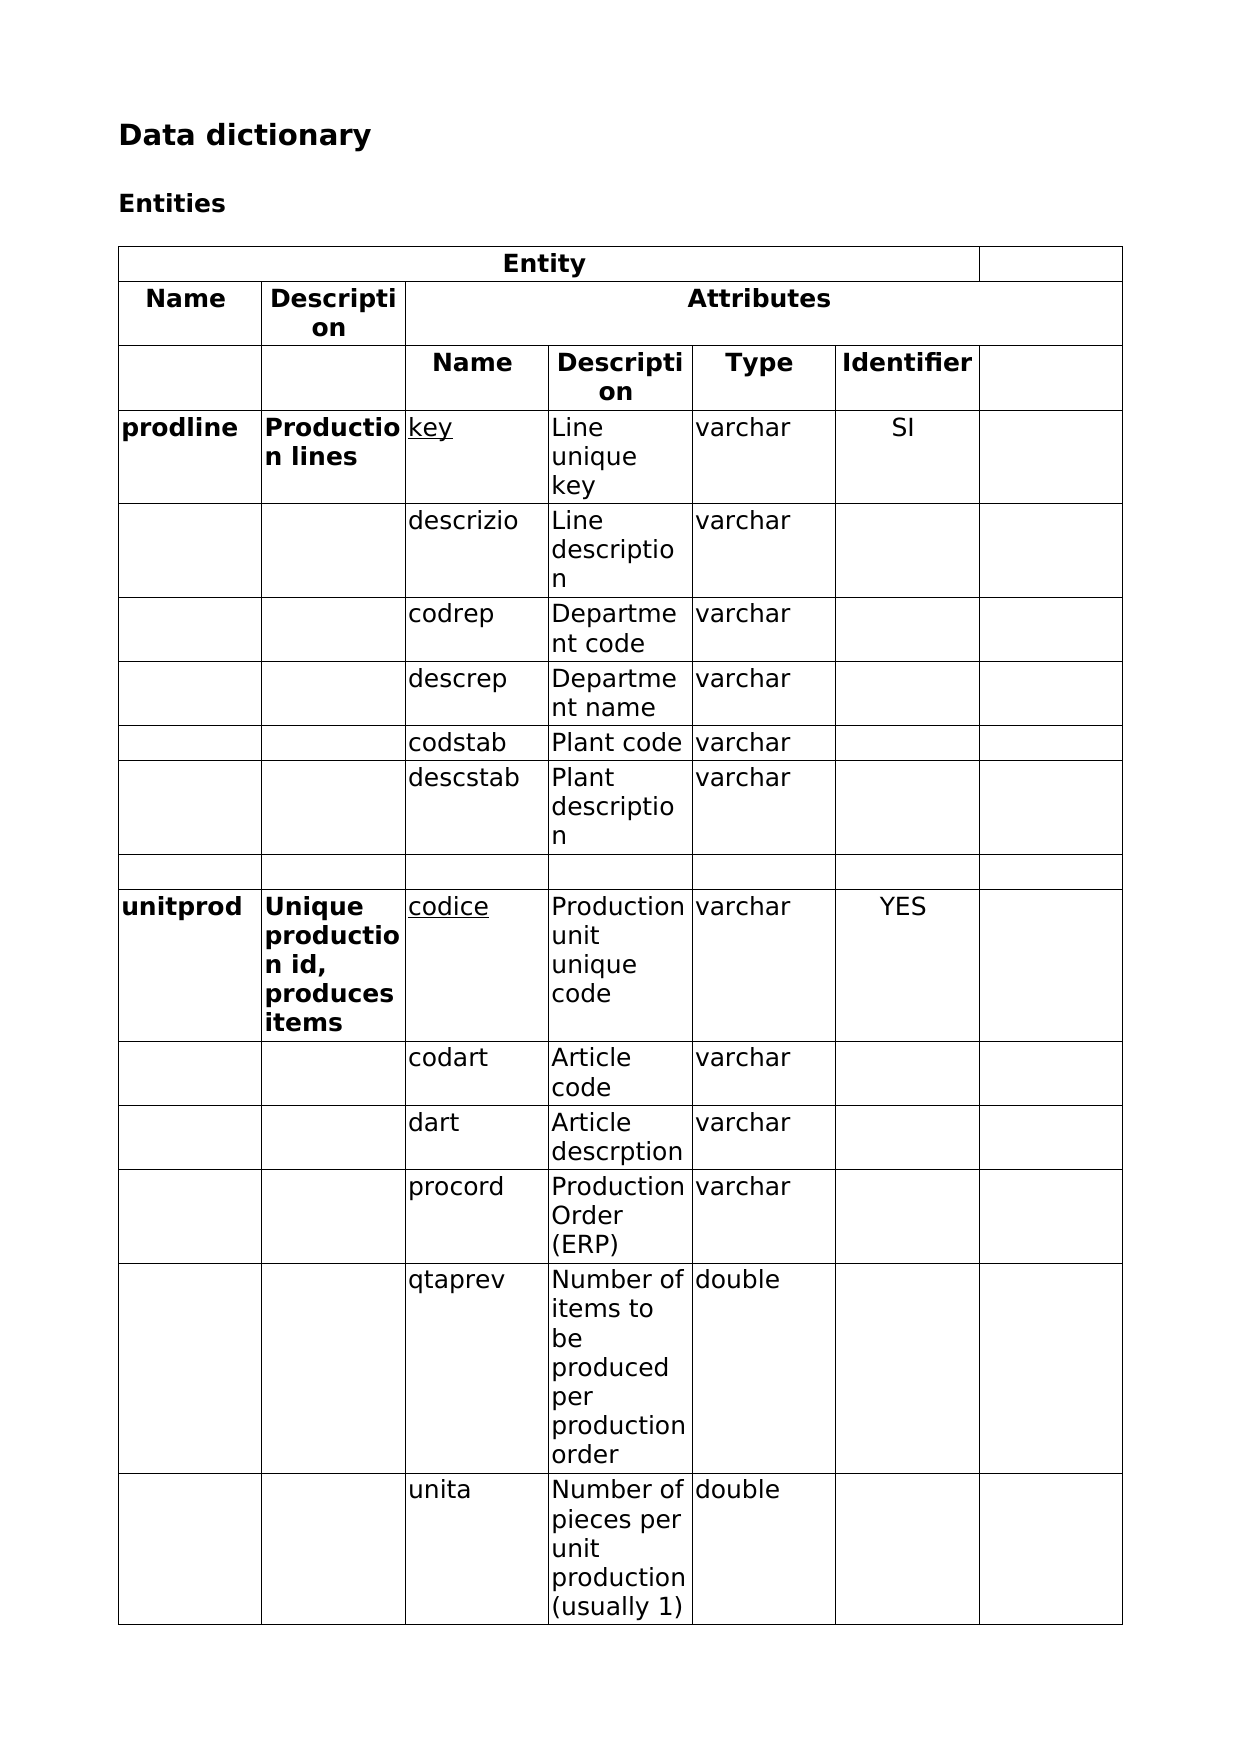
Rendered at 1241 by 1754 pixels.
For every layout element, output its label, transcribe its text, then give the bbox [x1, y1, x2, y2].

table_header [980, 247, 1122, 281]
table_cell [119, 1042, 261, 1105]
table_cell [262, 1170, 405, 1262]
table_cell [980, 890, 1122, 1041]
table_cell [119, 1106, 261, 1169]
table_cell Identifier [836, 346, 979, 410]
table_cell descstab [406, 761, 548, 854]
table_cell Description [549, 346, 692, 410]
table_cell [119, 504, 261, 597]
table_cell [119, 598, 261, 661]
table_cell [980, 504, 1122, 597]
table_cell varchar [693, 761, 835, 854]
table_header Entity [119, 247, 979, 281]
table_cell [836, 1474, 979, 1624]
table_cell dart [406, 1106, 548, 1169]
table_cell double [693, 1264, 835, 1473]
table_cell [836, 1170, 979, 1262]
table_cell varchar [693, 1106, 835, 1169]
table_cell procord [406, 1170, 548, 1262]
table_cell [262, 855, 405, 889]
table_cell varchar [693, 411, 835, 503]
table_cell codrep [406, 598, 548, 661]
table_cell [119, 1170, 261, 1262]
table_cell [262, 346, 405, 410]
table_cell double [693, 1474, 835, 1624]
table_cell varchar [693, 662, 835, 725]
table_cell [836, 1264, 979, 1473]
table_cell [980, 1170, 1122, 1262]
table_cell unita [406, 1474, 548, 1624]
table_cell Department code [549, 598, 692, 661]
table_cell codstab [406, 726, 548, 760]
table_cell [980, 411, 1122, 503]
table_cell Department name [549, 662, 692, 725]
table_cell Production Order (ERP) [549, 1170, 692, 1262]
table_cell [980, 1106, 1122, 1169]
table_cell Attributes [406, 282, 1122, 345]
table_cell varchar [693, 726, 835, 760]
table_cell [693, 855, 835, 889]
table_cell [119, 1474, 261, 1624]
table_cell [119, 761, 261, 854]
table_cell [262, 1264, 405, 1473]
table_cell SI [836, 411, 979, 503]
table_cell [119, 726, 261, 760]
table_cell [980, 855, 1122, 889]
table_cell Type [693, 346, 835, 410]
table_cell [119, 346, 261, 410]
table_cell Name [119, 282, 261, 345]
table_cell [836, 1042, 979, 1105]
table_cell descrizio [406, 504, 548, 597]
table_cell [262, 1042, 405, 1105]
table_cell Name [406, 346, 548, 410]
table_cell Article code [549, 1042, 692, 1105]
table_cell [980, 346, 1122, 410]
table_cell Unique production id, produces items [262, 890, 405, 1041]
table_cell Article descrption [549, 1106, 692, 1169]
table_cell [836, 598, 979, 661]
table_cell prodline [119, 411, 261, 503]
table_cell varchar [693, 598, 835, 661]
table_cell [262, 761, 405, 854]
table_cell [119, 855, 261, 889]
table_cell [262, 598, 405, 661]
table_cell codart [406, 1042, 548, 1105]
table_cell Line unique key [549, 411, 692, 503]
table_cell [980, 1042, 1122, 1105]
table_cell qtaprev [406, 1264, 548, 1473]
table_cell [980, 1264, 1122, 1473]
table_cell [836, 855, 979, 889]
table_cell varchar [693, 1170, 835, 1262]
table_cell [836, 504, 979, 597]
table_cell descrep [406, 662, 548, 725]
table_cell Plant code [549, 726, 692, 760]
subtitle Entities [118, 189, 1122, 219]
table_cell [836, 662, 979, 725]
table_cell Number of pieces per unit production (usually 1) [549, 1474, 692, 1624]
table_cell key [406, 411, 548, 503]
table_cell [836, 1106, 979, 1169]
table_cell [119, 662, 261, 725]
table_cell [836, 761, 979, 854]
table_cell [836, 726, 979, 760]
table_cell YES [836, 890, 979, 1041]
table_cell Number of items to be produced per production order [549, 1264, 692, 1473]
table_cell [980, 761, 1122, 854]
table_cell Line description [549, 504, 692, 597]
table_cell [980, 726, 1122, 760]
table_cell [980, 1474, 1122, 1624]
table_cell [119, 1264, 261, 1473]
subtitle Data dictionary [118, 118, 1122, 152]
table_cell codice [406, 890, 548, 1041]
table_cell [980, 662, 1122, 725]
table_cell [262, 1474, 405, 1624]
table_cell [406, 855, 548, 889]
table_cell [262, 726, 405, 760]
table_cell [549, 855, 692, 889]
table_cell Production lines [262, 411, 405, 503]
table_cell [262, 662, 405, 725]
table_cell varchar [693, 504, 835, 597]
table_cell Description [262, 282, 405, 345]
table_cell varchar [693, 890, 835, 1041]
table_cell unitprod [119, 890, 261, 1041]
table_cell [262, 504, 405, 597]
table_cell Production unit unique code [549, 890, 692, 1041]
table_cell Plant description [549, 761, 692, 854]
table_cell varchar [693, 1042, 835, 1105]
table_cell [980, 598, 1122, 661]
table_cell [262, 1106, 405, 1169]
